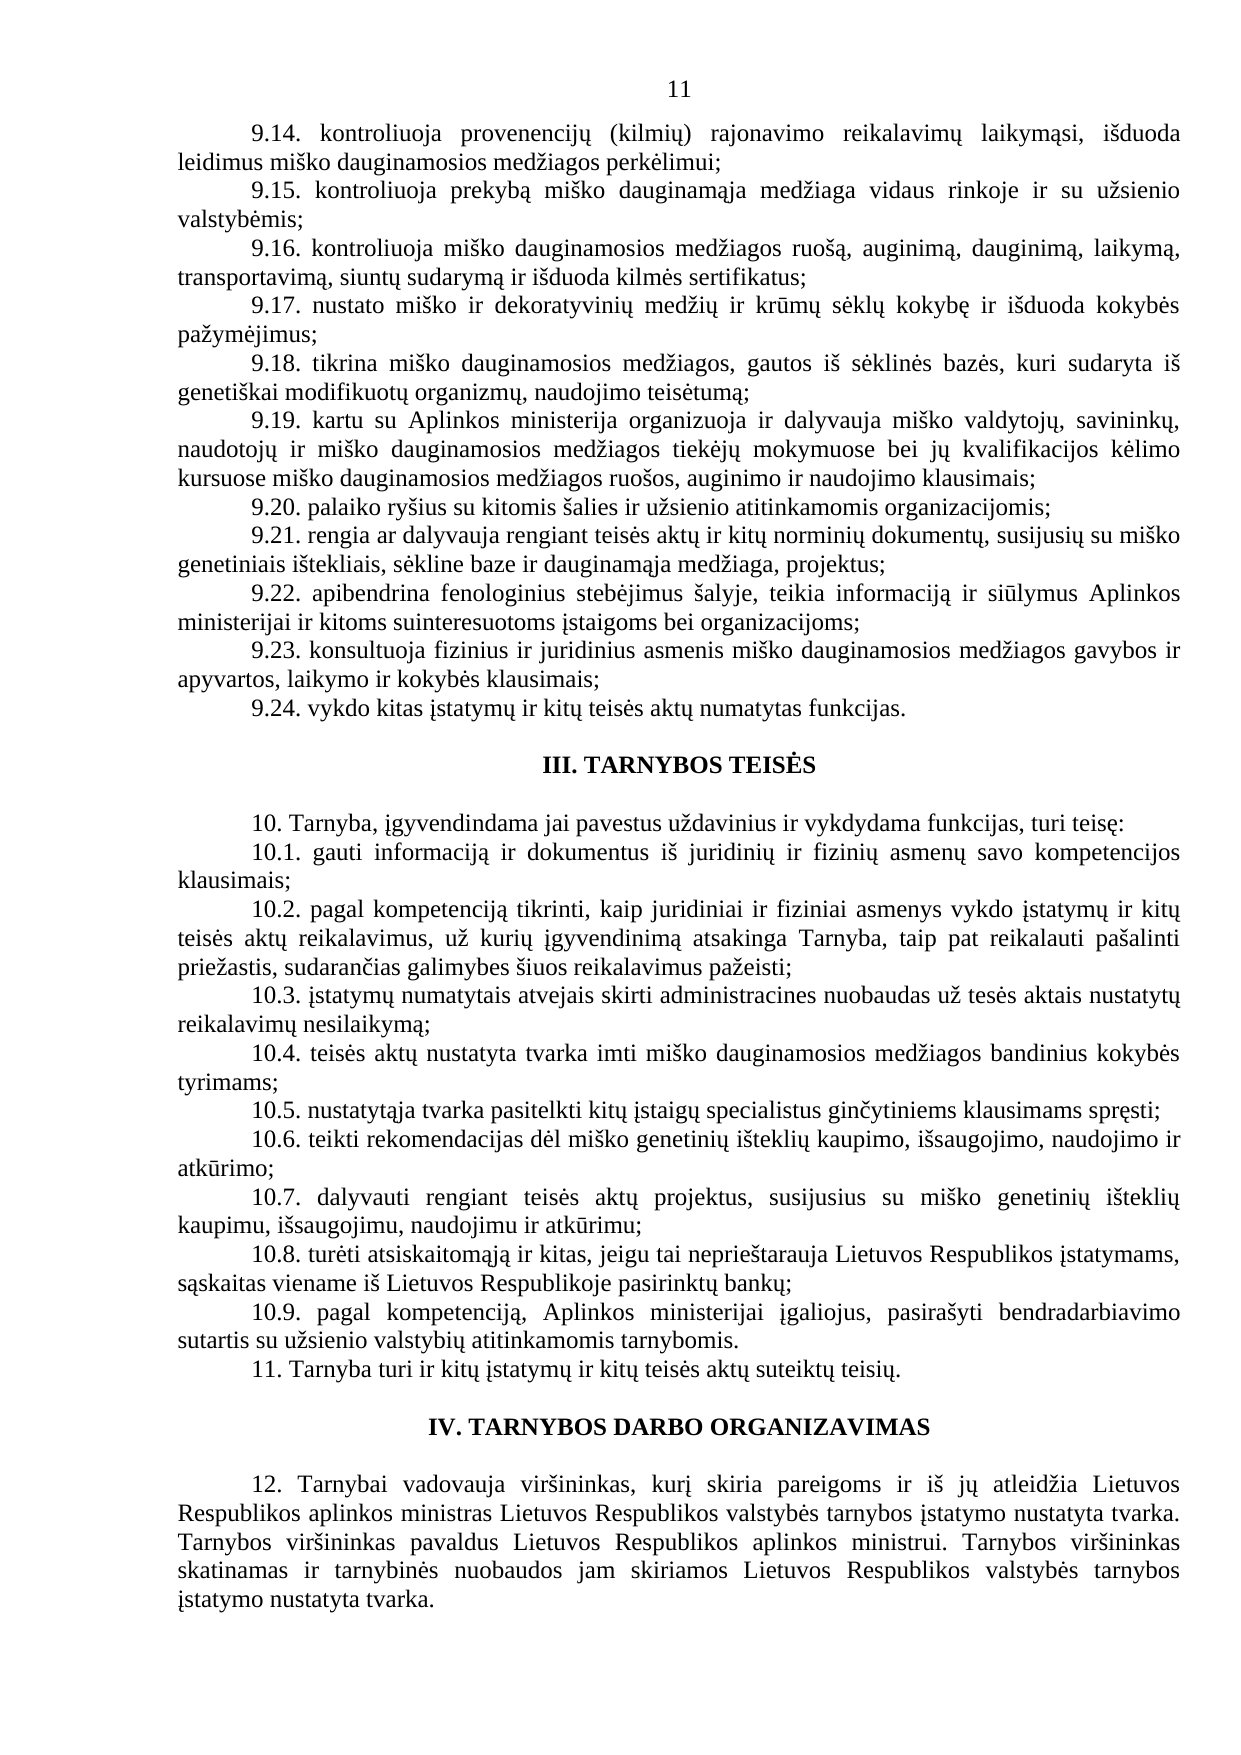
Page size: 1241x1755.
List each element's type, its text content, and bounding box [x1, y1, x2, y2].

text 9.14. kontroliuoja provenencijų (kilmių) rajonavimo reikalavimų laikymąsi, išduoda leidimus miško dauginamosios medžiagos perkėlimui; [177, 118, 1181, 176]
text 9.22. apibendrina fenologinius stebėjimus šalyje, teikia informaciją ir siūlymus Aplinkos ministerijai ir kitoms suinteresuotoms įstaigoms bei organizacijoms; [177, 578, 1181, 636]
text 10.6. teikti rekomendacijas dėl miško genetinių išteklių kaupimo, išsaugojimo, naudojimo ir atkūrimo; [177, 1124, 1181, 1182]
text III. TARNYBOS TEISĖS [177, 751, 1181, 779]
text 9.19. kartu su Aplinkos ministerija organizuoja ir dalyvauja miško valdytojų, savininkų, naudotojų ir miško dauginamosios medžiagos tiekėjų mokymuose bei jų kvalifikacijos kėlimo kursuose miško dauginamosios medžiagos ruošos, auginimo ir naudojimo klausimais; [177, 406, 1181, 492]
text 9.16. kontroliuoja miško dauginamosios medžiagos ruošą, auginimą, dauginimą, laikymą, transportavimą, siuntų sudarymą ir išduoda kilmės sertifikatus; [177, 233, 1181, 291]
text 10.7. dalyvauti rengiant teisės aktų projektus, susijusius su miško genetinių išteklių kaupimu, išsaugojimu, naudojimu ir atkūrimu; [177, 1182, 1181, 1239]
text 9.23. konsultuoja fizinius ir juridinius asmenis miško dauginamosios medžiagos gavybos ir apyvartos, laikymo ir kokybės klausimais; [177, 636, 1181, 693]
text 10.4. teisės aktų nustatyta tvarka imti miško dauginamosios medžiagos bandinius kokybės tyrimams; [177, 1038, 1181, 1096]
text IV. TARNYBOS DARBO ORGANIZAVIMAS [177, 1412, 1181, 1441]
text 9.15. kontroliuoja prekybą miško dauginamąja medžiaga vidaus rinkoje ir su užsienio valstybėmis; [177, 176, 1181, 233]
text 9.21. rengia ar dalyvauja rengiant teisės aktų ir kitų norminių dokumentų, susijusių su miško genetiniais ištekliais, sėkline baze ir dauginamąja medžiaga, projektus; [177, 521, 1181, 578]
text 12. Tarnybai vadovauja viršininkas, kurį skiria pareigoms ir iš jų atleidžia Lietuvos Respublikos aplinkos ministras Lietuvos Respublikos valstybės tarnybos įstatymo nustatyta tvarka. Tarnybos viršininkas pavaldus Lietuvos Respublikos aplinkos ministrui. Tarnybos viršininkas skatinamas ir tarnybinės nuobaudos jam skiriamos Lietuvos Respublikos valstybės tarnybos įstatymo nustatyta tvarka. [177, 1469, 1181, 1613]
text 9.18. tikrina miško dauginamosios medžiagos, gautos iš sėklinės bazės, kuri sudaryta iš genetiškai modifikuotų organizmų, naudojimo teisėtumą; [177, 348, 1181, 406]
text 10.8. turėti atsiskaitomąją ir kitas, jeigu tai neprieštarauja Lietuvos Respublikos įstatymams, sąskaitas viename iš Lietuvos Respublikoje pasirinktų bankų; [177, 1239, 1181, 1297]
text 10. Tarnyba, įgyvendindama jai pavestus uždavinius ir vykdydama funkcijas, turi teisę: [177, 808, 1181, 837]
text 11. Tarnyba turi ir kitų įstatymų ir kitų teisės aktų suteiktų teisių. [177, 1354, 1181, 1383]
text 9.20. palaiko ryšius su kitomis šalies ir užsienio atitinkamomis organizacijomis; [177, 492, 1181, 521]
text 9.17. nustato miško ir dekoratyvinių medžių ir krūmų sėklų kokybę ir išduoda kokybės pažymėjimus; [177, 291, 1181, 348]
text 10.9. pagal kompetenciją, Aplinkos ministerijai įgaliojus, pasirašyti bendradarbiavimo sutartis su užsienio valstybių atitinkamomis tarnybomis. [177, 1297, 1181, 1354]
text 9.24. vykdo kitas įstatymų ir kitų teisės aktų numatytas funkcijas. [177, 693, 1181, 722]
text 10.3. įstatymų numatytais atvejais skirti administracines nuobaudas už tesės aktais nustatytų reikalavimų nesilaikymą; [177, 981, 1181, 1038]
text 10.2. pagal kompetenciją tikrinti, kaip juridiniai ir fiziniai asmenys vykdo įstatymų ir kitų teisės aktų reikalavimus, už kurių įgyvendinimą atsakinga Tarnyba, taip pat reikalauti pašalinti priežastis, sudarančias galimybes šiuos reikalavimus pažeisti; [177, 894, 1181, 981]
text 10.1. gauti informaciją ir dokumentus iš juridinių ir fizinių asmenų savo kompetencijos klausimais; [177, 837, 1181, 894]
text 10.5. nustatytąja tvarka pasitelkti kitų įstaigų specialistus ginčytiniems klausimams spręsti; [177, 1096, 1181, 1124]
